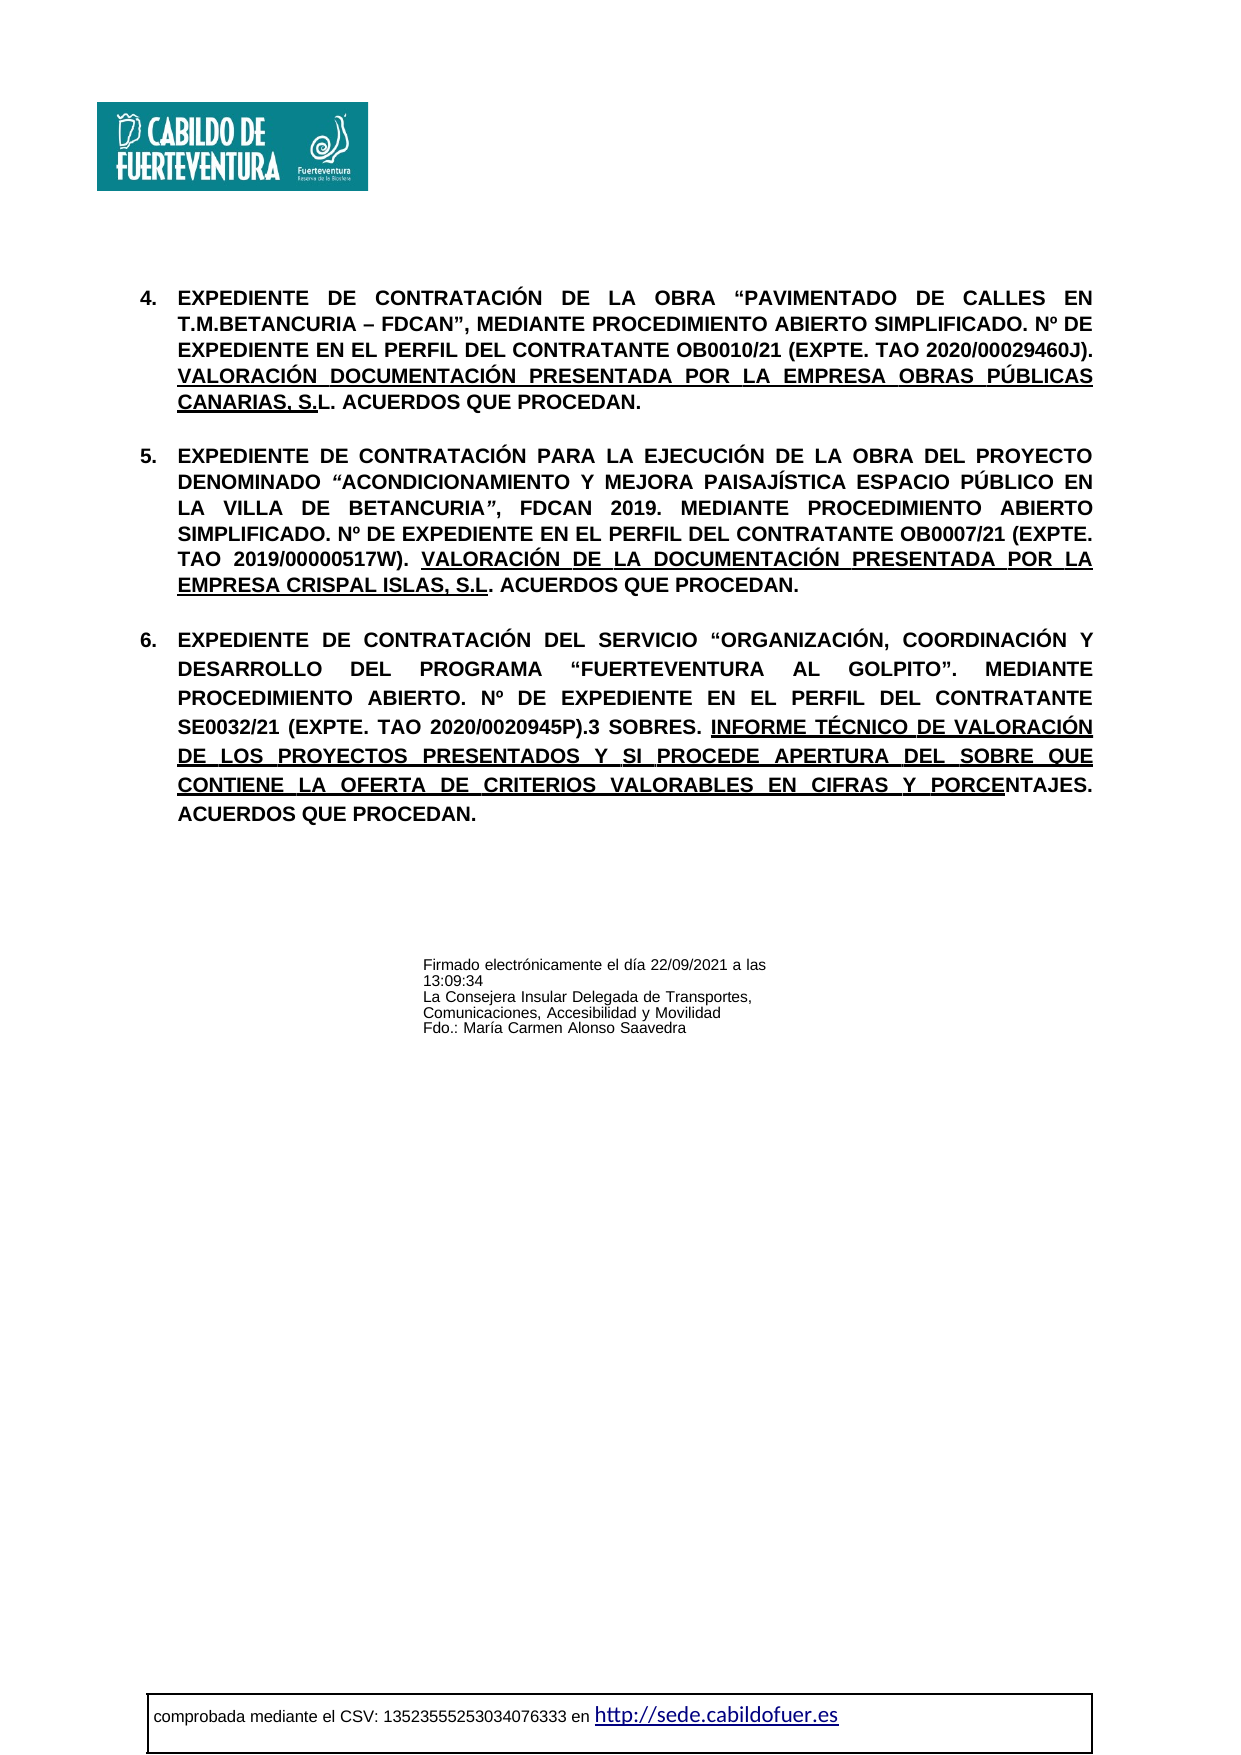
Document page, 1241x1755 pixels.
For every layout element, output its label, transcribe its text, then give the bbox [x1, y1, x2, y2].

list EXPEDIENTE DE CONTRATACIÓN DEL SERVICIO “ORGANIZACIÓN, COORDINACIÓN Y DESARROLLO DEL PROGRAMA “FUERTEVENTURA AL GOLPITO”. MEDIANTE PROCEDIMIENTO ABIERTO. Nº DE EXPEDIENTE EN EL PERFIL DEL CONTRATANTE SE0032/21 (EXPTE. TAO 2020/0020945P).3 SOBRES. INFORME TÉCNICO DE VALORACIÓN DE LOS PROYECTOS PRESENTADOS Y SI PROCEDE APERTURA DEL SOBRE QUE CONTIENE LA OFERTA DE CRITERIOS VALORABLES EN CIFRAS Y PORCENTAJES. ACUERDOS QUE PROCEDAN. [140, 628, 1093, 825]
text Firmado electrónicamente el día 22/09/2021 a las 13:09:34 [423, 958, 778, 990]
text La Consejera Insular Delegada de Transportes, Comunicaciones, Accesibilidad y Movilidad Fdo.: María Carmen Alonso Saavedra [423, 990, 756, 1037]
list EXPEDIENTE DE CONTRATACIÓN PARA LA EJECUCIÓN DE LA OBRA DEL PROYECTO DENOMINADO “ACONDICIONAMIENTO Y MEJORA PAISAJÍSTICA ESPACIO PÚBLICO EN LA VILLA DE BETANCURIA”, FDCAN 2019. MEDIANTE PROCEDIMIENTO ABIERTO SIMPLIFICADO. Nº DE EXPEDIENTE EN EL PERFIL DEL CONTRATANTE OB0007/21 (EXPTE. TAO 2019/00000517W). VALORACIÓN DE LA DOCUMENTACIÓN PRESENTADA POR LA EMPRESA CRISPAL ISLAS, S.L. ACUERDOS QUE PROCEDAN. [140, 444, 1093, 597]
list EXPEDIENTE DE CONTRATACIÓN DE LA OBRA “PAVIMENTADO DE CALLES EN T.M.BETANCURIA – FDCAN”, MEDIANTE PROCEDIMIENTO ABIERTO SIMPLIFICADO. Nº DE EXPEDIENTE EN EL PERFIL DEL CONTRATANTE OB0010/21 (EXPTE. TAO 2020/00029460J). VALORACIÓN DOCUMENTACIÓN PRESENTADA POR LA EMPRESA OBRAS PÚBLICAS CANARIAS, S.L. ACUERDOS QUE PROCEDAN. [140, 286, 1093, 413]
